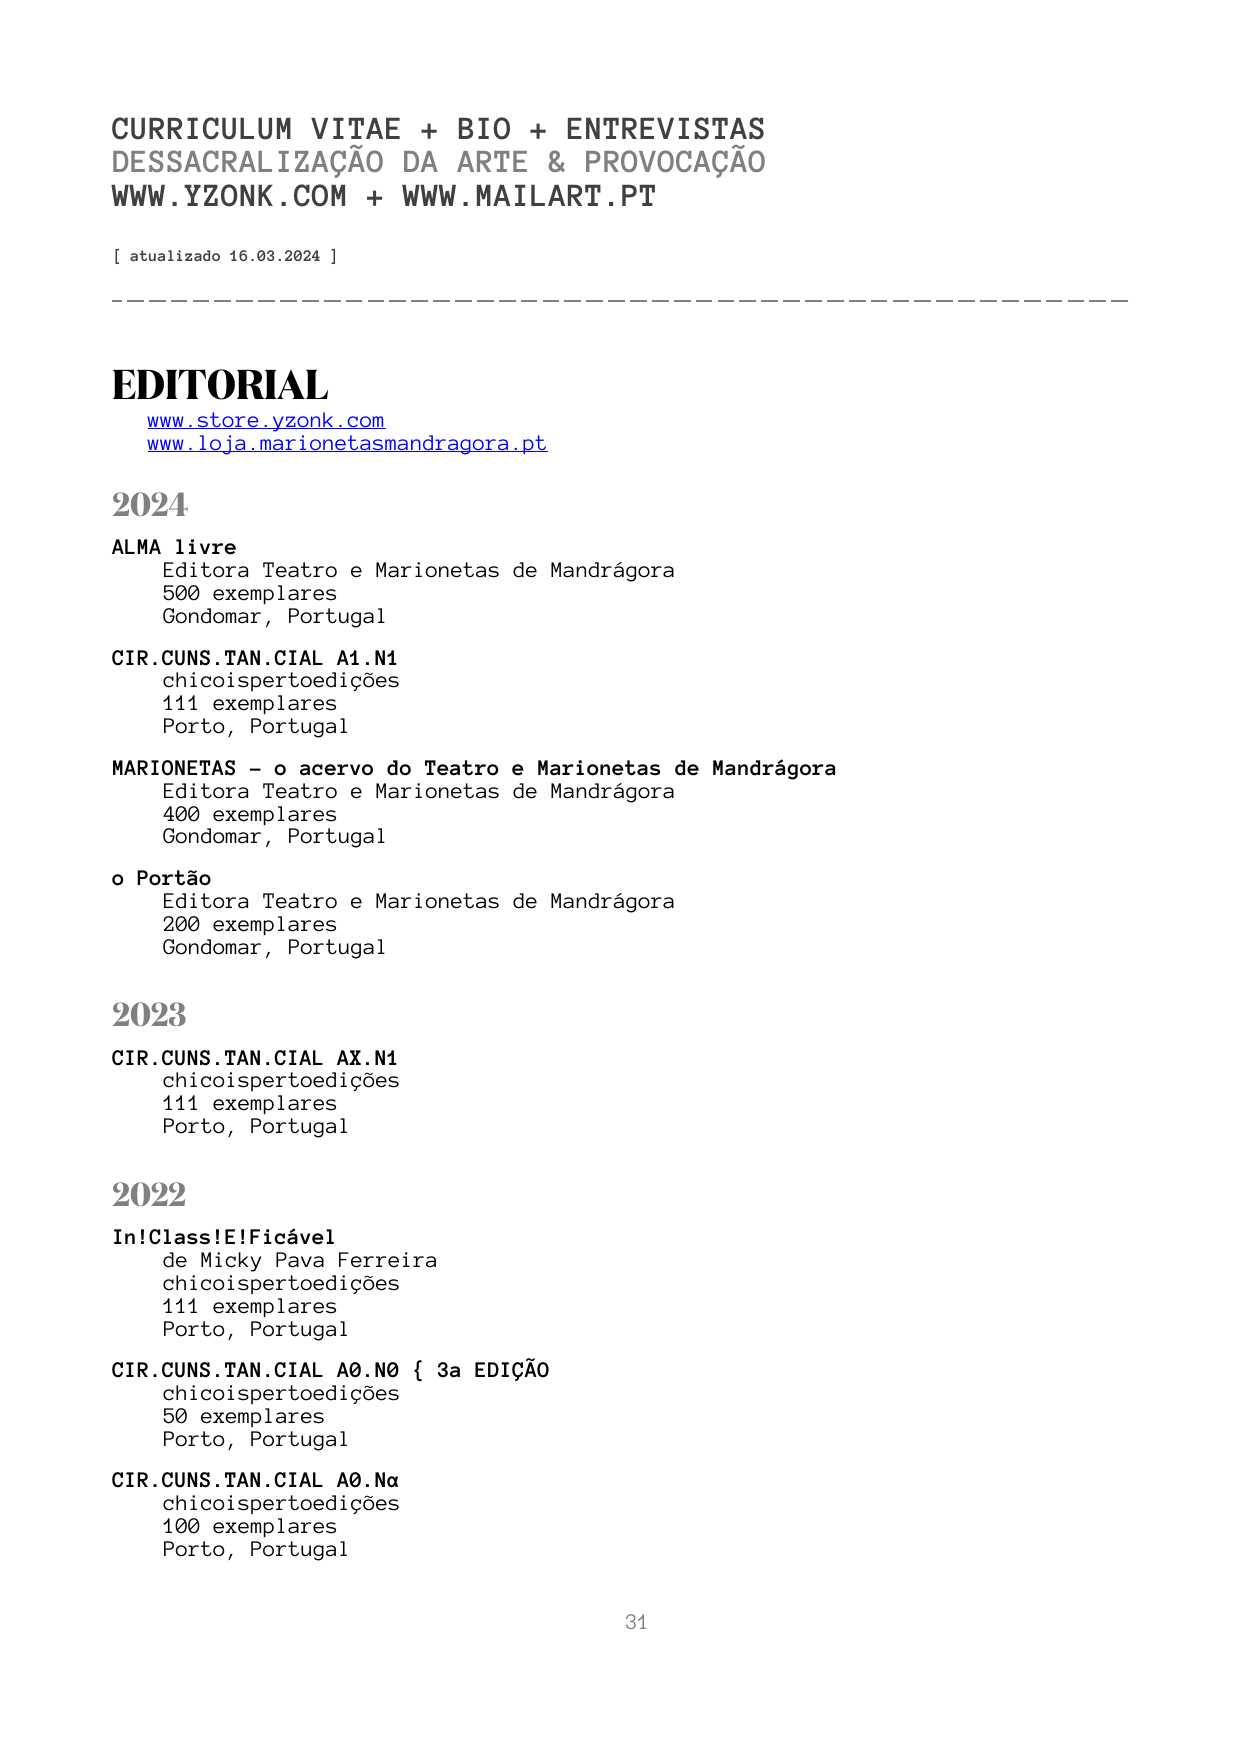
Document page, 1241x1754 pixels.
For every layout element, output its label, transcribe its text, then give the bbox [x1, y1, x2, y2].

list 111 exemplares [163, 1092, 1128, 1115]
list Editora Teatro e Marionetas de Mandrágora [163, 559, 1128, 582]
list Editora Teatro e Marionetas de Mandrágora [163, 889, 1128, 912]
subtitle CIR.CUNS.TAN.CIAL A1.N1 [112, 646, 1128, 669]
list 50 exemplares [163, 1405, 1128, 1428]
list Porto, Portugal [163, 715, 1128, 738]
list 100 exemplares [163, 1515, 1128, 1538]
list Gondomar, Portugal [163, 605, 1128, 628]
subtitle Editorial [112, 367, 1128, 408]
subtitle 2022 [112, 1180, 1128, 1213]
list 111 exemplares [163, 1294, 1128, 1317]
subtitle 2024 [112, 490, 1128, 523]
list 111 exemplares [163, 692, 1128, 715]
subtitle 2023 [112, 1000, 1128, 1034]
list chicoispertoedições [163, 1272, 1128, 1294]
list Porto, Portugal [163, 1115, 1128, 1138]
list chicoispertoedições [163, 1492, 1128, 1515]
list Gondomar, Portugal [163, 825, 1128, 848]
text www.loja.marionetasmandragora.pt [112, 431, 1128, 454]
list de Micky Pava Ferreira [163, 1249, 1128, 1272]
subtitle CIR.CUNS.TAN.CIAL AX.N1 [112, 1046, 1128, 1069]
list chicoispertoedições [163, 669, 1128, 692]
subtitle ALMA livre [112, 536, 1128, 559]
subtitle o Portão [112, 867, 1128, 889]
subtitle CIR.CUNS.TAN.CIAL A0.N0 { 3a EDIÇÃO [112, 1359, 1128, 1382]
subtitle CIR.CUNS.TAN.CIAL A0.Nα [112, 1469, 1128, 1492]
subtitle In!Class!E!Ficável [112, 1226, 1128, 1249]
list 500 exemplares [163, 582, 1128, 605]
subtitle MARIONETAS – o acervo do Teatro e Marionetas de Mandrágora [112, 756, 1128, 779]
list Porto, Portugal [163, 1538, 1128, 1561]
list Editora Teatro e Marionetas de Mandrágora [163, 779, 1128, 802]
list Porto, Portugal [163, 1428, 1128, 1451]
list chicoispertoedições [163, 1382, 1128, 1405]
list Porto, Portugal [163, 1317, 1128, 1340]
list 400 exemplares [163, 802, 1128, 825]
list Gondomar, Portugal [163, 935, 1128, 958]
list 200 exemplares [163, 912, 1128, 935]
list chicoispertoedições [163, 1069, 1128, 1092]
text www.store.yzonk.com [112, 408, 1128, 431]
